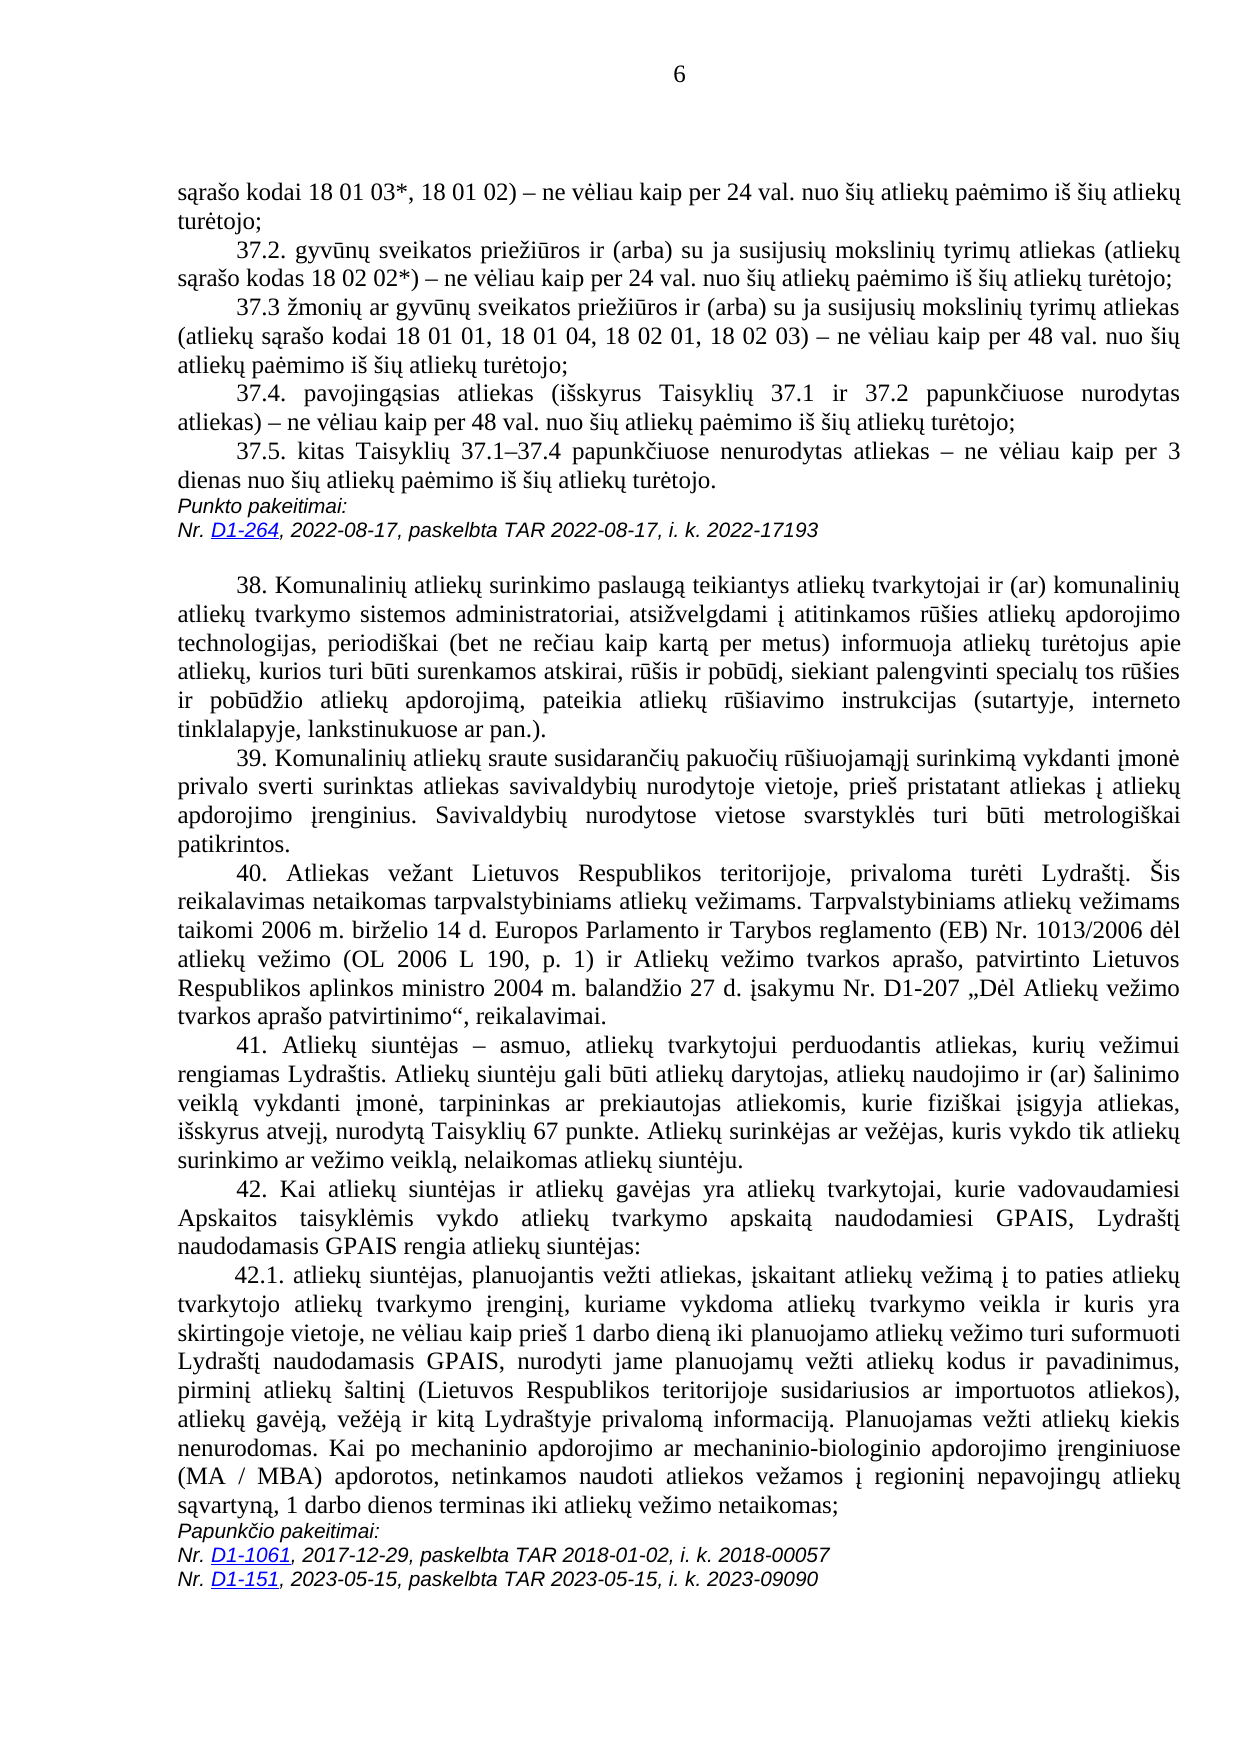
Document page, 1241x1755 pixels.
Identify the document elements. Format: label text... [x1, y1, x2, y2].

text sąrašo kodai 18 01 03*, 18 01 02) – ne vėliau kaip per 24 val. nuo šių atliekų paėmimo iš šių atliekų turėtojo; [177, 177, 1181, 235]
text Punkto pakeitimai: [177, 493, 1181, 517]
text Nr. D1-151, 2023-05-15, paskelbta TAR 2023-05-15, i. k. 2023-09090 [177, 1567, 1181, 1591]
text Nr. D1-264, 2022-08-17, paskelbta TAR 2022-08-17, i. k. 2022-17193 [177, 517, 1181, 541]
text 42.1. atliekų siuntėjas, planuojantis vežti atliekas, įskaitant atliekų vežimą į to paties atliekų tvarkytojo atliekų tvarkymo įrenginį, kuriame vykdoma atliekų tvarkymo veikla ir kuris yra skirtingoje vietoje, ne vėliau kaip prieš 1 darbo dieną iki planuojamo atliekų vežimo turi suformuoti Lydraštį naudodamasis GPAIS, nurodyti jame planuojamų vežti atliekų kodus ir pavadinimus, pirminį atliekų šaltinį (Lietuvos Respublikos teritorijoje susidariusios ar importuotos atliekos), atliekų gavėją, vežėją ir kitą Lydraštyje privalomą informaciją. Planuojamas vežti atliekų kiekis nenurodomas. Kai po mechaninio apdorojimo ar mechaninio-biologinio apdorojimo įrenginiuose (MA / MBA) apdorotos, netinkamos naudoti atliekos vežamos į regioninį nepavojingų atliekų sąvartyną, 1 darbo dienos terminas iki atliekų vežimo netaikomas; [177, 1260, 1181, 1519]
text Papunkčio pakeitimai: [177, 1519, 1181, 1543]
text Nr. D1-1061, 2017-12-29, paskelbta TAR 2018-01-02, i. k. 2018-00057 [177, 1543, 1181, 1567]
text 39. Komunalinių atliekų sraute susidarančių pakuočių rūšiuojamąjį surinkimą vykdanti įmonė privalo sverti surinktas atliekas savivaldybių nurodytoje vietoje, prieš pristatant atliekas į atliekų apdorojimo įrenginius. Savivaldybių nurodytose vietose svarstyklės turi būti metrologiškai patikrintos. [177, 743, 1181, 858]
text 37.2. gyvūnų sveikatos priežiūros ir (arba) su ja susijusių mokslinių tyrimų atliekas (atliekų sąrašo kodas 18 02 02*) – ne vėliau kaip per 24 val. nuo šių atliekų paėmimo iš šių atliekų turėtojo; [177, 235, 1181, 292]
text 40. Atliekas vežant Lietuvos Respublikos teritorijoje, privaloma turėti Lydraštį. Šis reikalavimas netaikomas tarpvalstybiniams atliekų vežimams. Tarpvalstybiniams atliekų vežimams taikomi 2006 m. birželio 14 d. Europos Parlamento ir Tarybos reglamento (EB) Nr. 1013/2006 dėl atliekų vežimo (OL 2006 L 190, p. 1) ir Atliekų vežimo tvarkos aprašo, patvirtinto Lietuvos Respublikos aplinkos ministro 2004 m. balandžio 27 d. įsakymu Nr. D1-207 „Dėl Atliekų vežimo tvarkos aprašo patvirtinimo“, reikalavimai. [177, 858, 1181, 1030]
text 38. Komunalinių atliekų surinkimo paslaugą teikiantys atliekų tvarkytojai ir (ar) komunalinių atliekų tvarkymo sistemos administratoriai, atsižvelgdami į atitinkamos rūšies atliekų apdorojimo technologijas, periodiškai (bet ne rečiau kaip kartą per metus) informuoja atliekų turėtojus apie atliekų, kurios turi būti surenkamos atskirai, rūšis ir pobūdį, siekiant palengvinti specialų tos rūšies ir pobūdžio atliekų apdorojimą, pateikia atliekų rūšiavimo instrukcijas (sutartyje, interneto tinklalapyje, lankstinukuose ar pan.). [177, 570, 1181, 743]
text 42. Kai atliekų siuntėjas ir atliekų gavėjas yra atliekų tvarkytojai, kurie vadovaudamiesi Apskaitos taisyklėmis vykdo atliekų tvarkymo apskaitą naudodamiesi GPAIS, Lydraštį naudodamasis GPAIS rengia atliekų siuntėjas: [177, 1174, 1181, 1260]
text 37.4. pavojingąsias atliekas (išskyrus Taisyklių 37.1 ir 37.2 papunkčiuose nurodytas atliekas) – ne vėliau kaip per 48 val. nuo šių atliekų paėmimo iš šių atliekų turėtojo; [177, 378, 1181, 436]
text 37.3 žmonių ar gyvūnų sveikatos priežiūros ir (arba) su ja susijusių mokslinių tyrimų atliekas (atliekų sąrašo kodai 18 01 01, 18 01 04, 18 02 01, 18 02 03) – ne vėliau kaip per 48 val. nuo šių atliekų paėmimo iš šių atliekų turėtojo; [177, 292, 1181, 378]
text 37.5. kitas Taisyklių 37.1–37.4 papunkčiuose nenurodytas atliekas – ne vėliau kaip per 3 dienas nuo šių atliekų paėmimo iš šių atliekų turėtojo. [177, 436, 1181, 493]
text 41. Atliekų siuntėjas – asmuo, atliekų tvarkytojui perduodantis atliekas, kurių vežimui rengiamas Lydraštis. Atliekų siuntėju gali būti atliekų darytojas, atliekų naudojimo ir (ar) šalinimo veiklą vykdanti įmonė, tarpininkas ar prekiautojas atliekomis, kurie fiziškai įsigyja atliekas, išskyrus atvejį, nurodytą Taisyklių 67 punkte. Atliekų surinkėjas ar vežėjas, kuris vykdo tik atliekų surinkimo ar vežimo veiklą, nelaikomas atliekų siuntėju. [177, 1030, 1181, 1174]
